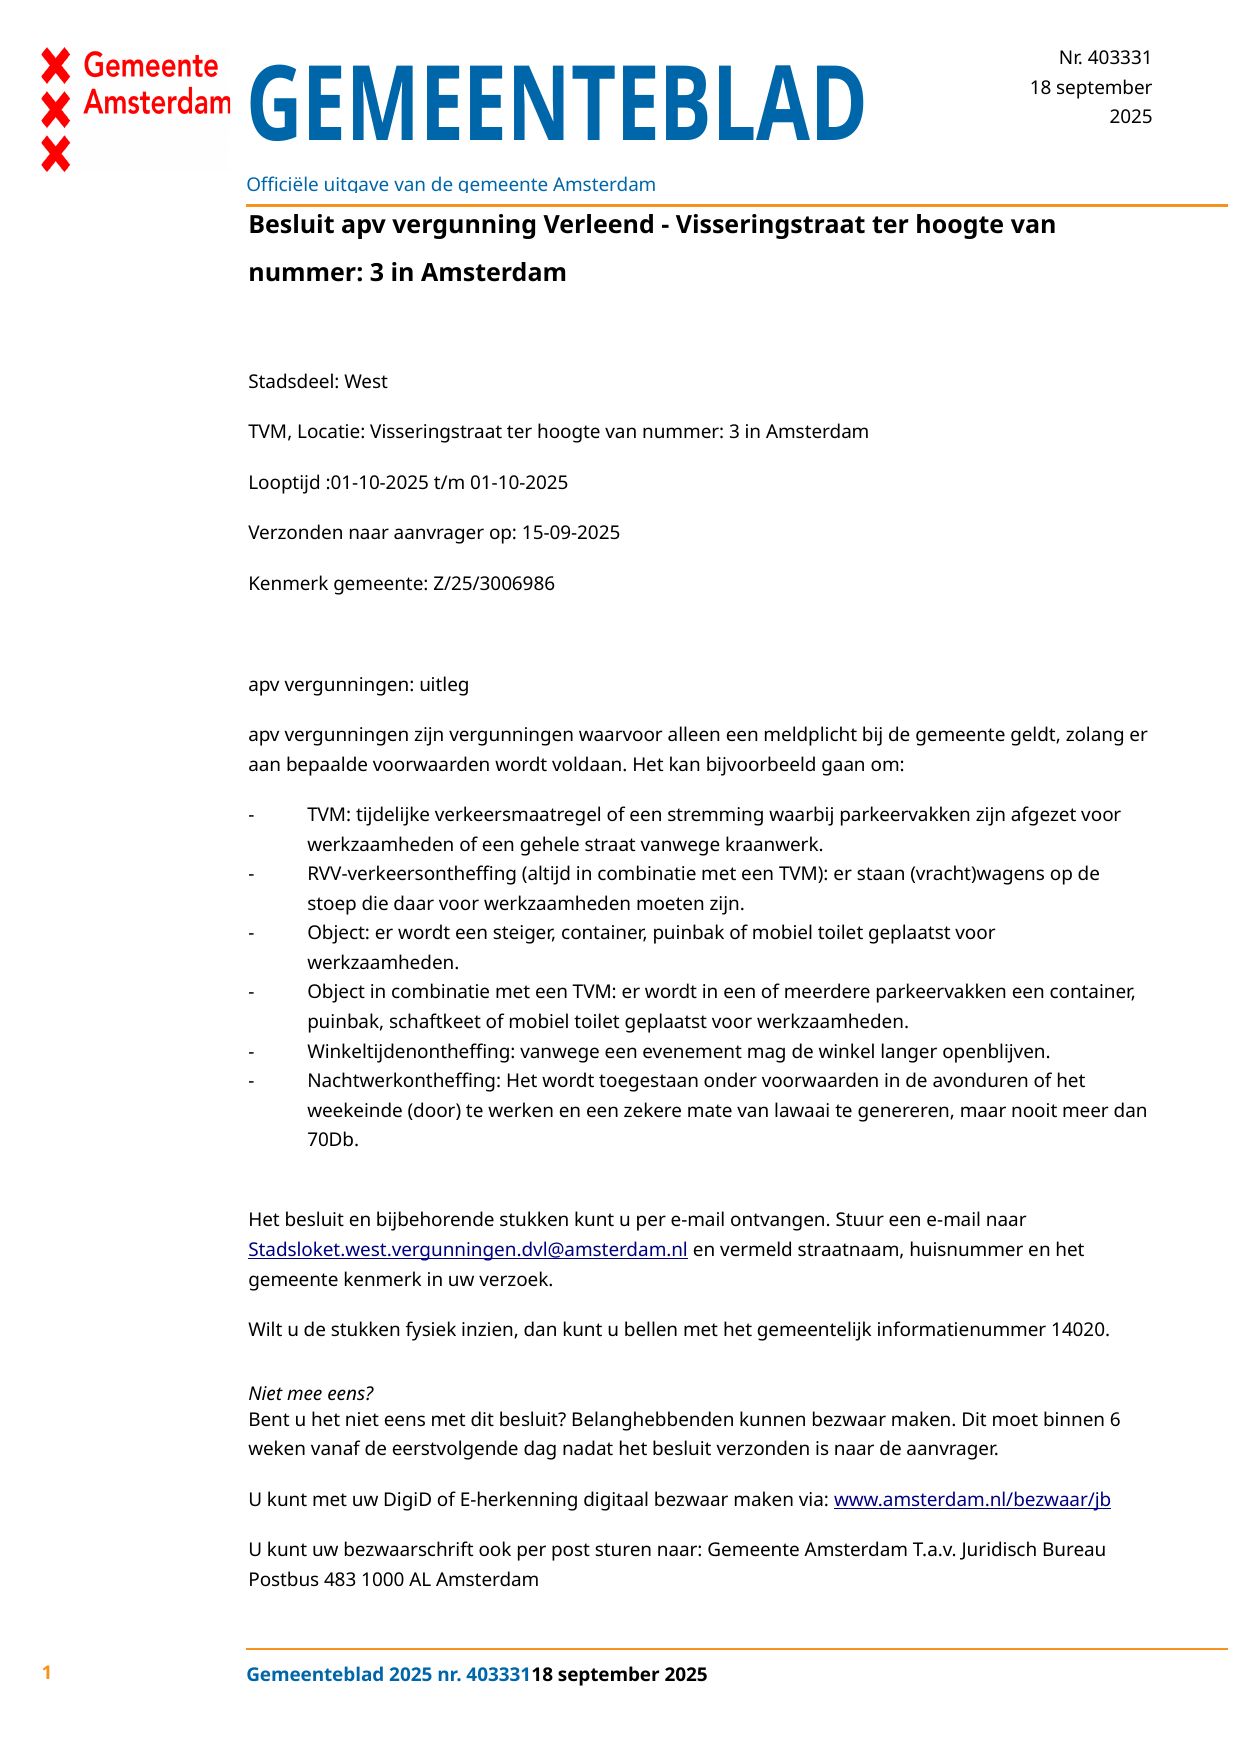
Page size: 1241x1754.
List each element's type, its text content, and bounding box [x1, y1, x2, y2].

text Stadsdeel: West [248, 368, 1152, 394]
text Niet mee eens? [248, 1380, 1152, 1406]
list TVM: tijdelijke verkeersmaatregel of een stremming waarbij parkeervakken zijn afgezet voor werkzaamheden of een gehele straat vanwege kraanwerk. [248, 801, 1152, 857]
list Object in combinatie met een TVM: er wordt in een of meerdere parkeervakken een container, puinbak, schaftkeet of mobiel toilet geplaatst voor werkzaamheden. [248, 979, 1152, 1034]
list Winkeltijdenontheffing: vanwege een evenement mag de winkel langer openblijven. [248, 1038, 1152, 1064]
list RVV-verkeersontheffing (altijd in combinatie met een TVM): er staan (vracht)wagens op de stoep die daar voor werkzaamheden moeten zijn. [248, 860, 1152, 916]
text U kunt met uw DigiD of E-herkenning digitaal bezwaar maken via: www.amsterdam.nl/bezwaar/jb [248, 1486, 1152, 1512]
text Wilt u de stukken fysiek inzien, dan kunt u bellen met het gemeentelijk informatienummer 14020. [248, 1316, 1152, 1342]
text Het besluit en bijbehorende stukken kunt u per e-mail ontvangen. Stuur een e-mail naar Stadsloket.west.vergunningen.dvl@amsterdam.nl en vermeld straatnaam, huisnummer en het gemeente kenmerk in uw verzoek. [248, 1207, 1152, 1292]
list Nachtwerkontheffing: Het wordt toegestaan onder voorwaarden in de avonduren of het weekeinde (door) te werken en een zekere mate van lawaai te genereren, maar nooit meer dan 70Db. [248, 1067, 1152, 1152]
text Kenmerk gemeente: Z/25/3006986 [248, 570, 1152, 596]
text Verzonden naar aanvrager op: 15-09-2025 [248, 519, 1152, 545]
text Bent u het niet eens met dit besluit? Belanghebbenden kunnen bezwaar maken. Dit moet binnen 6 weken vanaf de eerstvolgende dag nadat het besluit verzonden is naar de aanvrager. [248, 1406, 1152, 1461]
picture [41, 47, 231, 172]
list Object: er wordt een steiger, container, puinbak of mobiel toilet geplaatst voor werkzaamheden. [248, 919, 1152, 975]
text Besluit apv vergunning Verleend - Visseringstraat ter hoogte van nummer: 3 in Amsterdam [248, 207, 1152, 288]
text apv vergunningen: uitleg [248, 671, 1152, 697]
text TVM, Locatie: Visseringstraat ter hoogte van nummer: 3 in Amsterdam [248, 419, 1152, 444]
text apv vergunningen zijn vergunningen waarvoor alleen een meldplicht bij de gemeente geldt, zolang er aan bepaalde voorwaarden wordt voldaan. Het kan bijvoorbeeld gaan om: [248, 721, 1152, 777]
text Looptijd :01-10-2025 t/m 01-10-2025 [248, 469, 1152, 495]
text U kunt uw bezwaarschrift ook per post sturen naar: Gemeente Amsterdam T.a.v. Juridisch Bureau Postbus 483 1000 AL Amsterdam [248, 1536, 1152, 1592]
